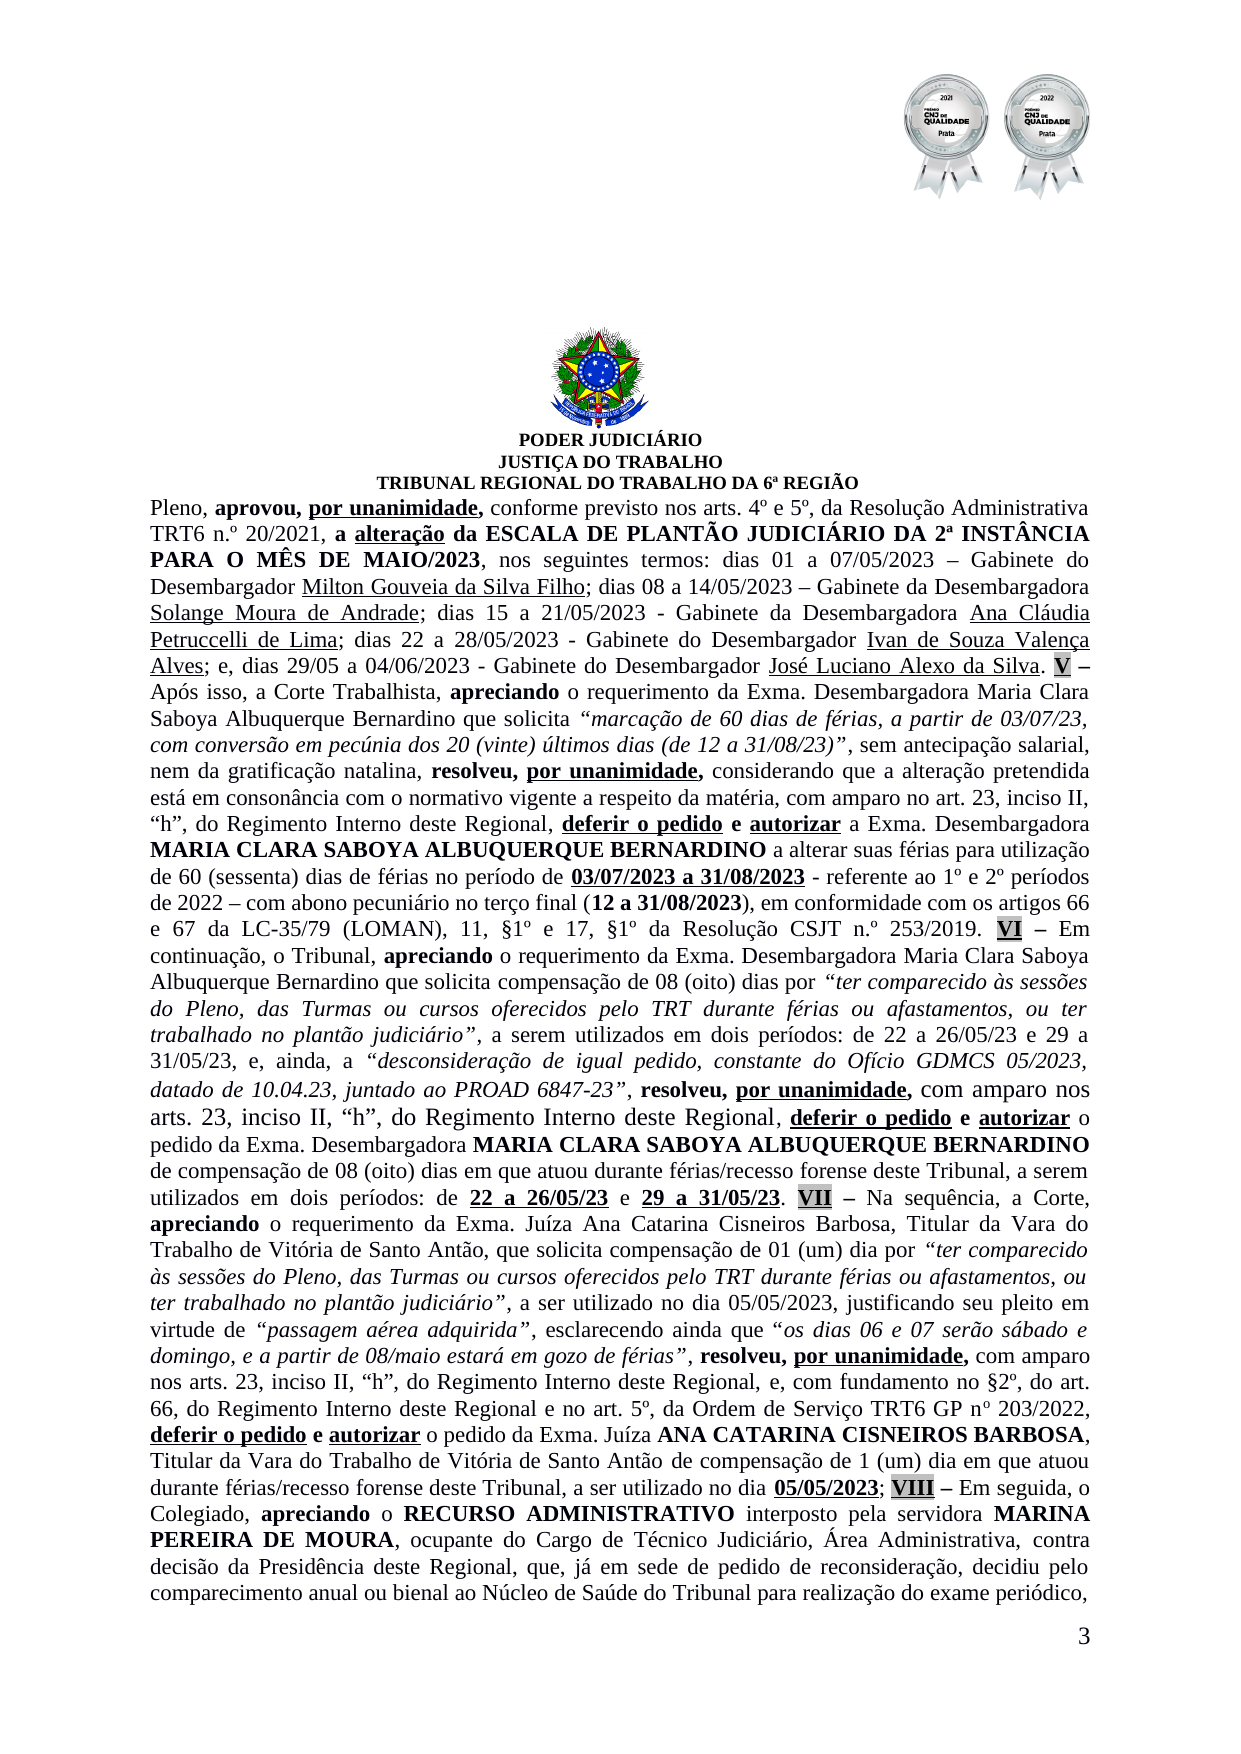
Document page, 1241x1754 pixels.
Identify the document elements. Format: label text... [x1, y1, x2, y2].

text Pleno, aprovou, por unanimidade, conforme previsto nos arts. 4º e 5º, da Resolução Administrativa TRT6 n.º 20/2021, a alteração da ESCALA DE PLANTÃO JUDICIÁRIO DA 2ª INSTÂNCIA PARA O MÊS DE MAIO/2023, nos seguintes termos: dias 01 a 07/05/2023 – Gabinete do Desembargador Milton Gouveia da Silva Filho; dias 08 a 14/05/2023 – Gabinete da Desembargadora Solange Moura de Andrade; dias 15 a 21/05/2023 - Gabinete da Desembargadora Ana Cláudia Petruccelli de Lima; dias 22 a 28/05/2023 - Gabinete do Desembargador Ivan de Souza Valença Alves; e, dias 29/05 a 04/06/2023 - Gabinete do Desembargador José Luciano Alexo da Silva. V – Após isso, a Corte Trabalhista, apreciando o requerimento da Exma. Desembargadora Maria Clara Saboya Albuquerque Bernardino que solicita “marcação de 60 dias de férias, a partir de 03/07/23, com conversão em pecúnia dos 20 (vinte) últimos dias (de 12 a 31/08/23)”, sem antecipação salarial, nem da gratificação natalina, resolveu, por unanimidade, considerando que a alteração pretendida está em consonância com o normativo vigente a respeito da matéria, com amparo no art. 23, inciso II, “h”, do Regimento Interno deste Regional, deferir o pedido e autorizar a Exma. Desembargadora MARIA CLARA SABOYA ALBUQUERQUE BERNARDINO a alterar suas férias para utilização de 60 (sessenta) dias de férias no período de 03/07/2023 a 31/08/2023 - referente ao 1º e 2º períodos de 2022 – com abono pecuniário no terço final (12 a 31/08/2023), em conformidade com os artigos 66 e 67 da LC-35/79 (LOMAN), 11, §1º e 17, §1º da Resolução CSJT n.º 253/2019. VI – Em continuação, o Tribunal, apreciando o requerimento da Exma. Desembargadora Maria Clara Saboya Albuquerque Bernardino que solicita compensação de 08 (oito) dias por “ter comparecido às sessões do Pleno, das Turmas ou cursos oferecidos pelo TRT durante férias ou afastamentos, ou ter trabalhado no plantão judiciário”, a serem utilizados em dois períodos: de 22 a 26/05/23 e 29 a 31/05/23, e, ainda, a “desconsideração de igual pedido, constante do Ofício GDMCS 05/2023, datado de 10.04.23, juntado ao PROAD 6847-23”, resolveu, por unanimidade, com amparo nos arts. 23, inciso II, “h”, do Regimento Interno deste Regional, deferir o pedido e autorizar o pedido da Exma. Desembargadora MARIA CLARA SABOYA ALBUQUERQUE BERNARDINO de compensação de 08 (oito) dias em que atuou durante férias/recesso forense deste Tribunal, a serem utilizados em dois períodos: de 22 a 26/05/23 e 29 a 31/05/23. VII – Na sequência, a Corte, apreciando o requerimento da Exma. Juíza Ana Catarina Cisneiros Barbosa, Titular da Vara do Trabalho de Vitória de Santo Antão, que solicita compensação de 01 (um) dia por “ter comparecido às sessões do Pleno, das Turmas ou cursos oferecidos pelo TRT durante férias ou afastamentos, ou ter trabalhado no plantão judiciário”, a ser utilizado no dia 05/05/2023, justificando seu pleito em virtude de “passagem aérea adquirida”, esclarecendo ainda que “os dias 06 e 07 serão sábado e domingo, e a partir de 08/maio estará em gozo de férias”, resolveu, por unanimidade, com amparo nos arts. 23, inciso II, “h”, do Regimento Interno deste Regional, e, com fundamento no §2º, do art. 66, do Regimento Interno deste Regional e no art. 5º, da Ordem de Serviço TRT6 GP no 203/2022, deferir o pedido e autorizar o pedido da Exma. Juíza ANA CATARINA CISNEIROS BARBOSA, Titular da Vara do Trabalho de Vitória de Santo Antão de compensação de 1 (um) dia em que atuou durante férias/recesso forense deste Tribunal, a ser utilizado no dia 05/05/2023; VIII – Em seguida, o Colegiado, apreciando o RECURSO ADMINISTRATIVO interposto pela servidora MARINA PEREIRA DE MOURA, ocupante do Cargo de Técnico Judiciário, Área Administrativa, contra decisão da Presidência deste Regional, que, já em sede de pedido de reconsideração, decidiu pelo comparecimento anual ou bienal ao Núcleo de Saúde do Tribunal para realização do exame periódico, [150, 494, 1090, 1606]
